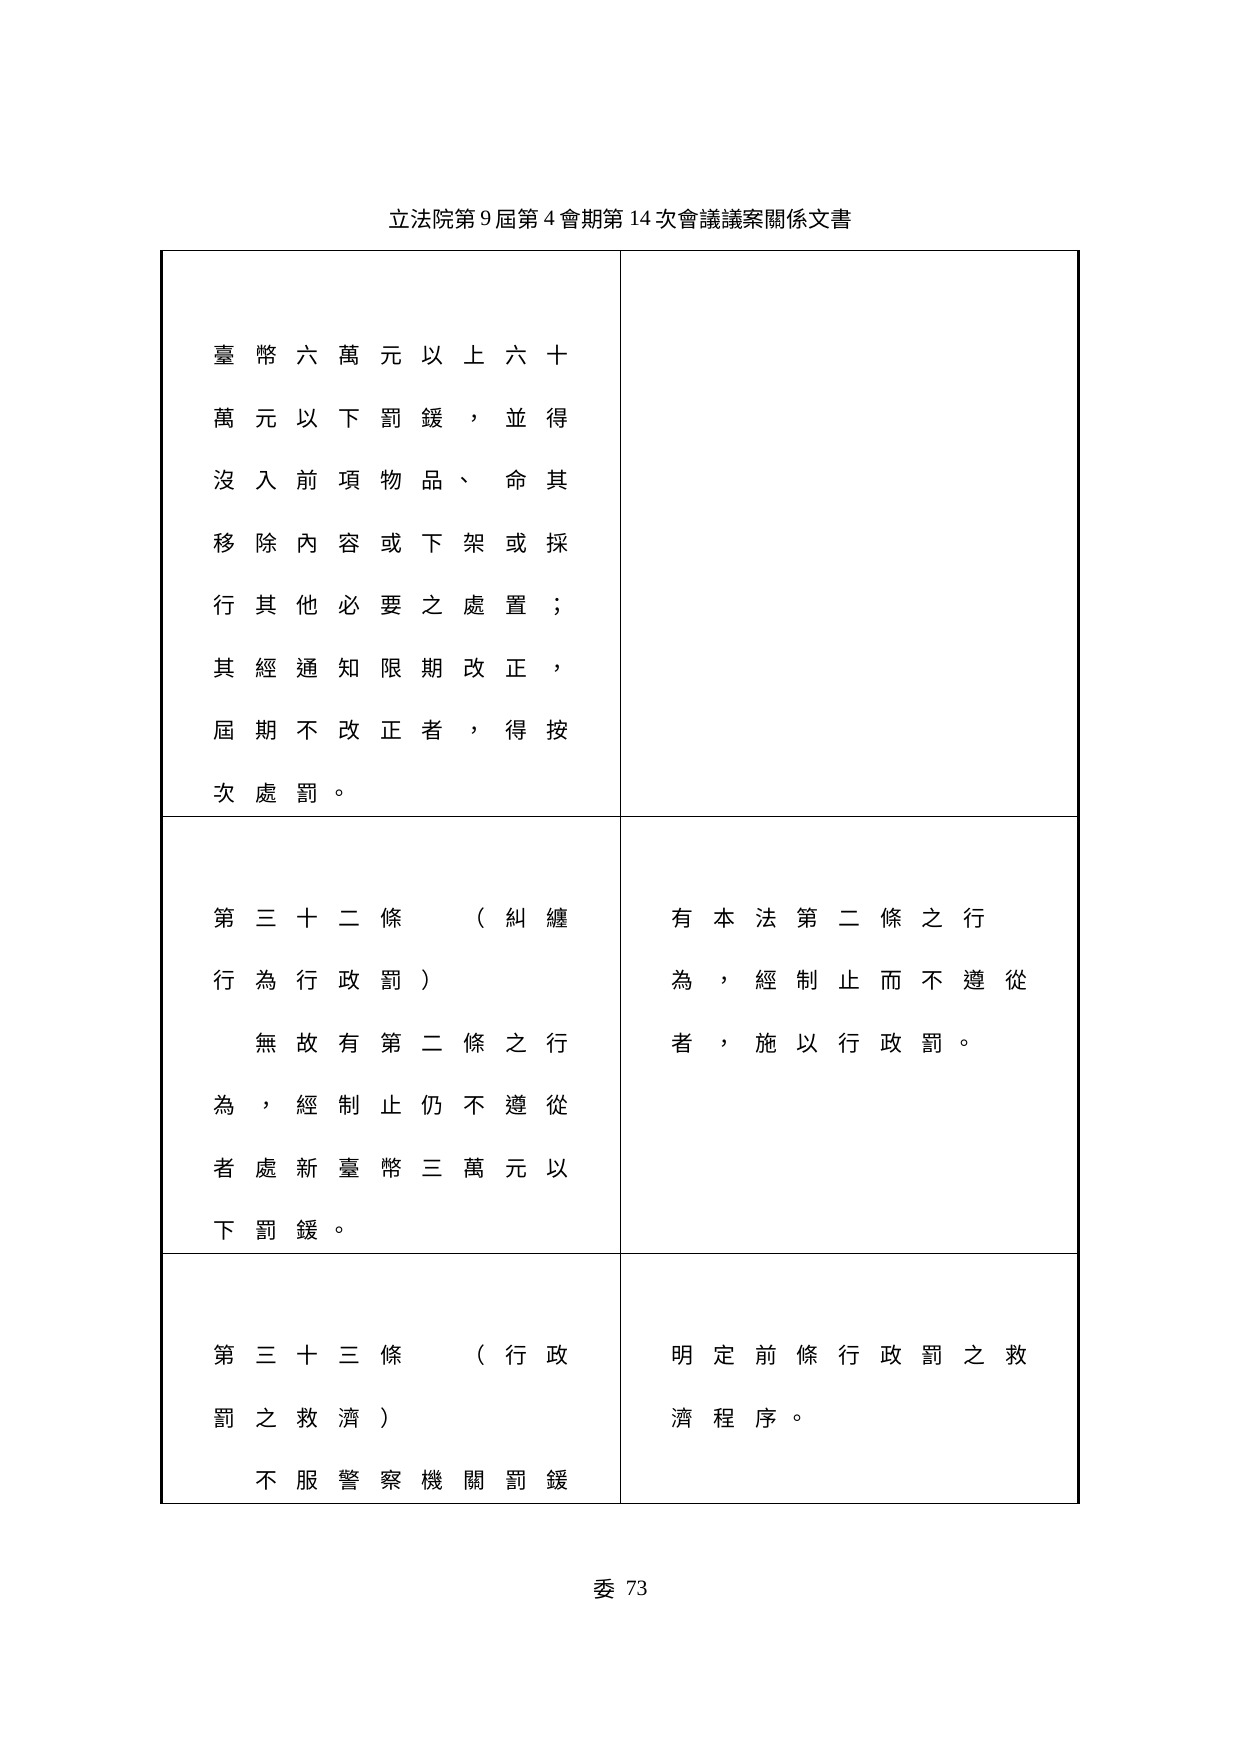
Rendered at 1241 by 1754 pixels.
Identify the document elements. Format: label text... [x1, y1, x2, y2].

table_cell [621, 251, 1077, 816]
table_cell 第三十三條 （行政罰之救濟） 不服警察機關罰鍰 [163, 1254, 620, 1503]
table_cell 有本法第二條之行為，經制止而不遵從者，施以行政罰。 [621, 817, 1077, 1253]
table_cell 明定前條行政罰之救濟程序。 [621, 1254, 1077, 1503]
table_cell 臺幣六萬元以上六十萬元以下罰鍰，並得沒入前項物品、命其移除內容或下架或採行其他必要之處置；其經通知限期改正，屆期不改正者，得按次處罰。 [163, 251, 620, 816]
table_cell 第三十二條 （糾纏行為行政罰） 無故有第二條之行為，經制止仍不遵從者處新臺幣三萬元以下罰鍰。 [163, 817, 620, 1253]
